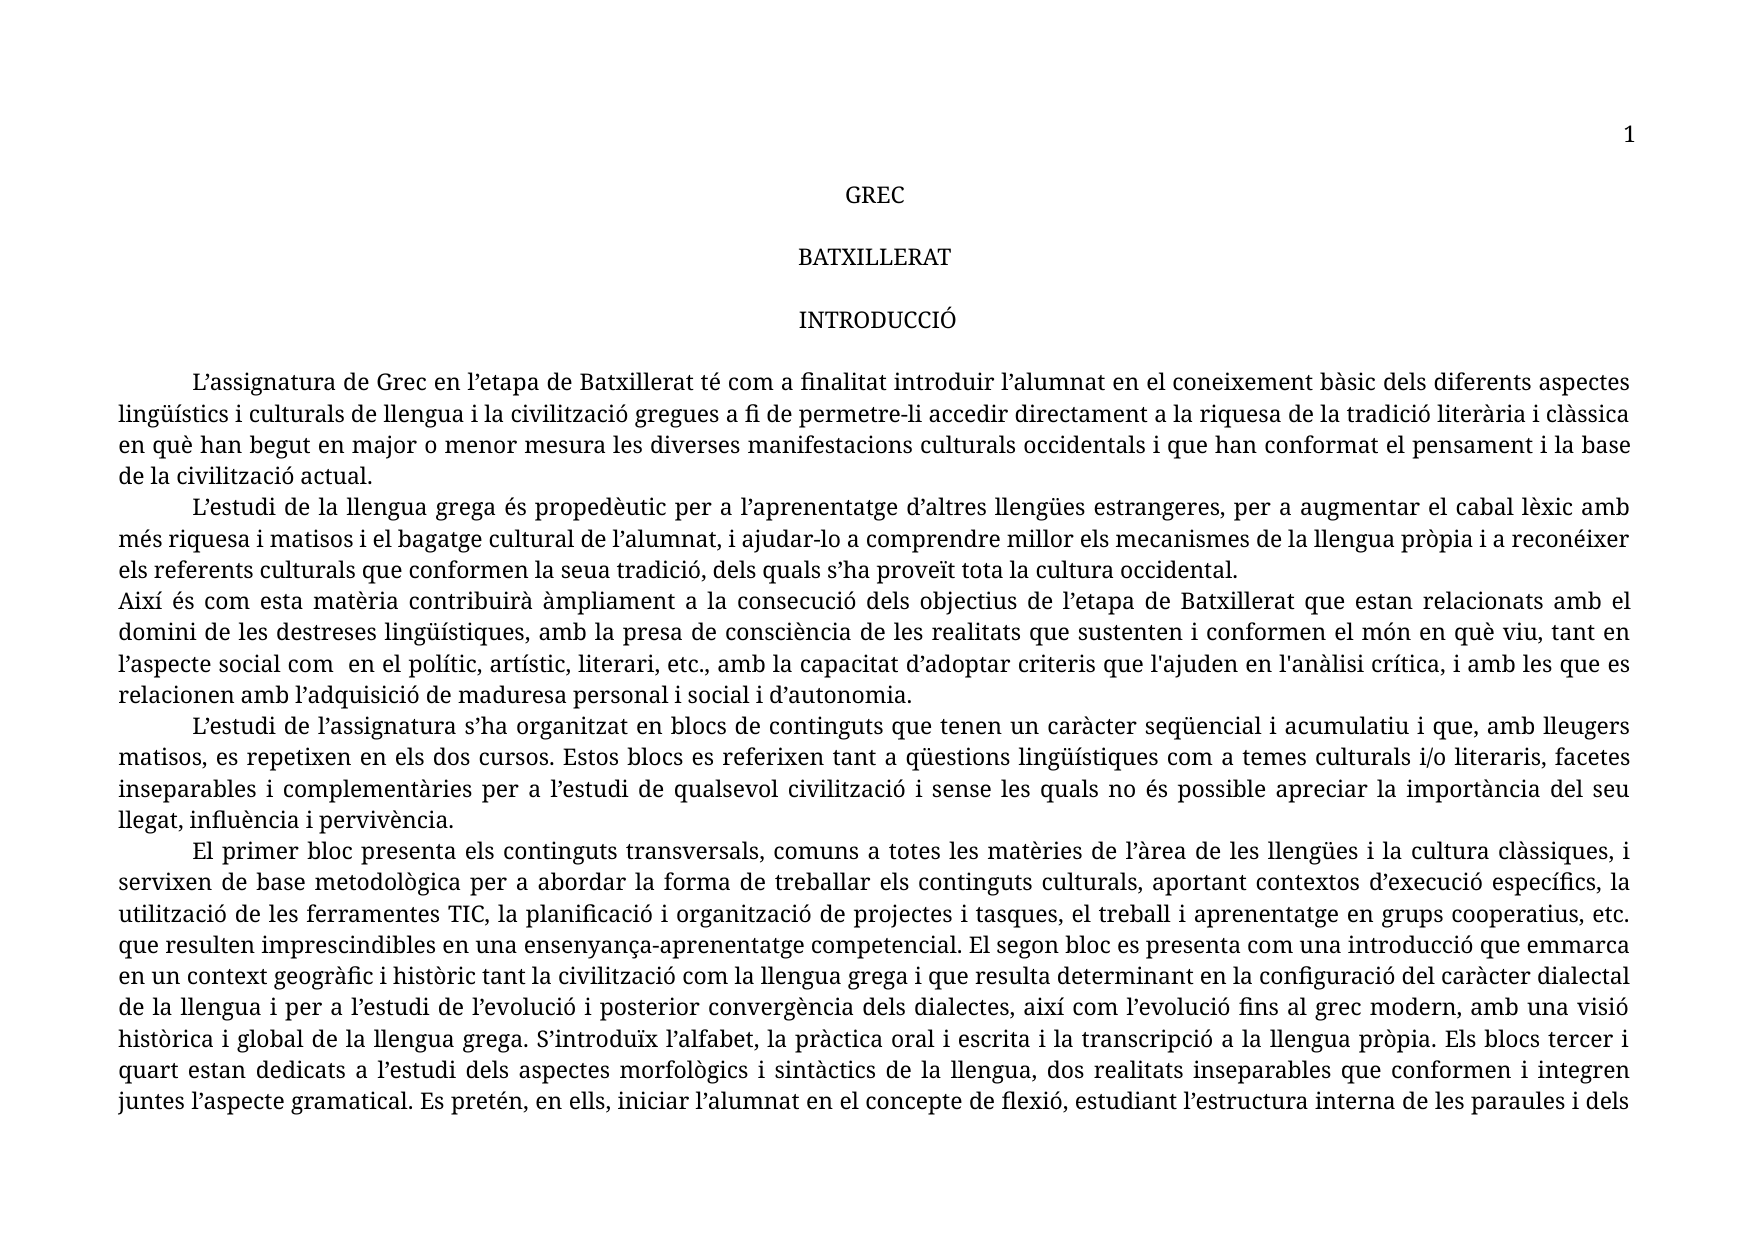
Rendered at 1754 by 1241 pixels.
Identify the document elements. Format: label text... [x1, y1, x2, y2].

text grEC [113, 179, 1636, 210]
text L’estudi de l’assignatura s’ha organitzat en blocs de continguts que tenen un caràcter seqüencial i acumulatiu i que, amb lleugers matisos, es repetixen en els dos cursos. Estos blocs es referixen tant a qüestions lingüístiques com a temes culturals i/o literaris, facetes inseparables i complementàries per a l’estudi de qualsevol civilització i sense les quals no és possible apreciar la importància del seu llegat, influència i pervivència. [118, 710, 1633, 835]
text L’estudi de la llengua grega és propedèutic per a l’aprenentatge d’altres llengües estrangeres, per a augmentar el cabal lèxic amb més riquesa i matisos i el bagatge cultural de l’alumnat, i ajudar-lo a comprendre millor els mecanismes de la llengua pròpia i a reconéixer els referents culturals que conformen la seua tradició, dels quals s’ha proveït tota la cultura occidental. [118, 491, 1633, 585]
text L’assignatura de Grec en l’etapa de Batxillerat té com a finalitat introduir l’alumnat en el coneixement bàsic dels diferents aspectes lingüístics i culturals de llengua i la civilització gregues a fi de permetre-li accedir directament a la riquesa de la tradició literària i clàssica en què han begut en major o menor mesura les diverses manifestacions culturals occidentals i que han conformat el pensament i la base de la civilització actual. [118, 366, 1633, 491]
text Així és com esta matèria contribuirà àmpliament a la consecució dels objectius de l’etapa de Batxillerat que estan relacionats amb el domini de les destreses lingüístiques, amb la presa de consciència de les realitats que sustenten i conformen el món en què viu, tant en l’aspecte social com en el polític, artístic, literari, etc., amb la capacitat d’adoptar criteris que l'ajuden en l'anàlisi crítica, i amb les que es relacionen amb l’adquisició de maduresa personal i social i d’autonomia. [118, 585, 1633, 710]
text El primer bloc presenta els continguts transversals, comuns a totes les matèries de l’àrea de les llengües i la cultura clàssiques, i servixen de base metodològica per a abordar la forma de treballar els continguts culturals, aportant contextos d’execució específics, la utilització de les ferramentes TIC, la planificació i organització de projectes i tasques, el treball i aprenentatge en grups cooperatius, etc. que resulten imprescindibles en una ensenyança-aprenentatge competencial. El segon bloc es presenta com una introducció que emmarca en un context geogràfic i històric tant la civilització com la llengua grega i que resulta determinant en la configuració del caràcter dialectal de la llengua i per a l’estudi de l’evolució i posterior convergència dels dialectes, així com l’evolució fins al grec modern, amb una visió històrica i global de la llengua grega. S’introduïx l’alfabet, la pràctica oral i escrita i la transcripció a la llengua pròpia. Els blocs tercer i quart estan dedicats a l’estudi dels aspectes morfològics i sintàctics de la llengua, dos realitats inseparables que conformen i integren juntes l’aspecte gramatical. Es pretén, en ells, iniciar l’alumnat en el concepte de flexió, estudiant l’estructura interna de les paraules i dels [118, 835, 1633, 1116]
text Introducció [119, 304, 1636, 335]
text baTXILLERAT [113, 241, 1636, 273]
